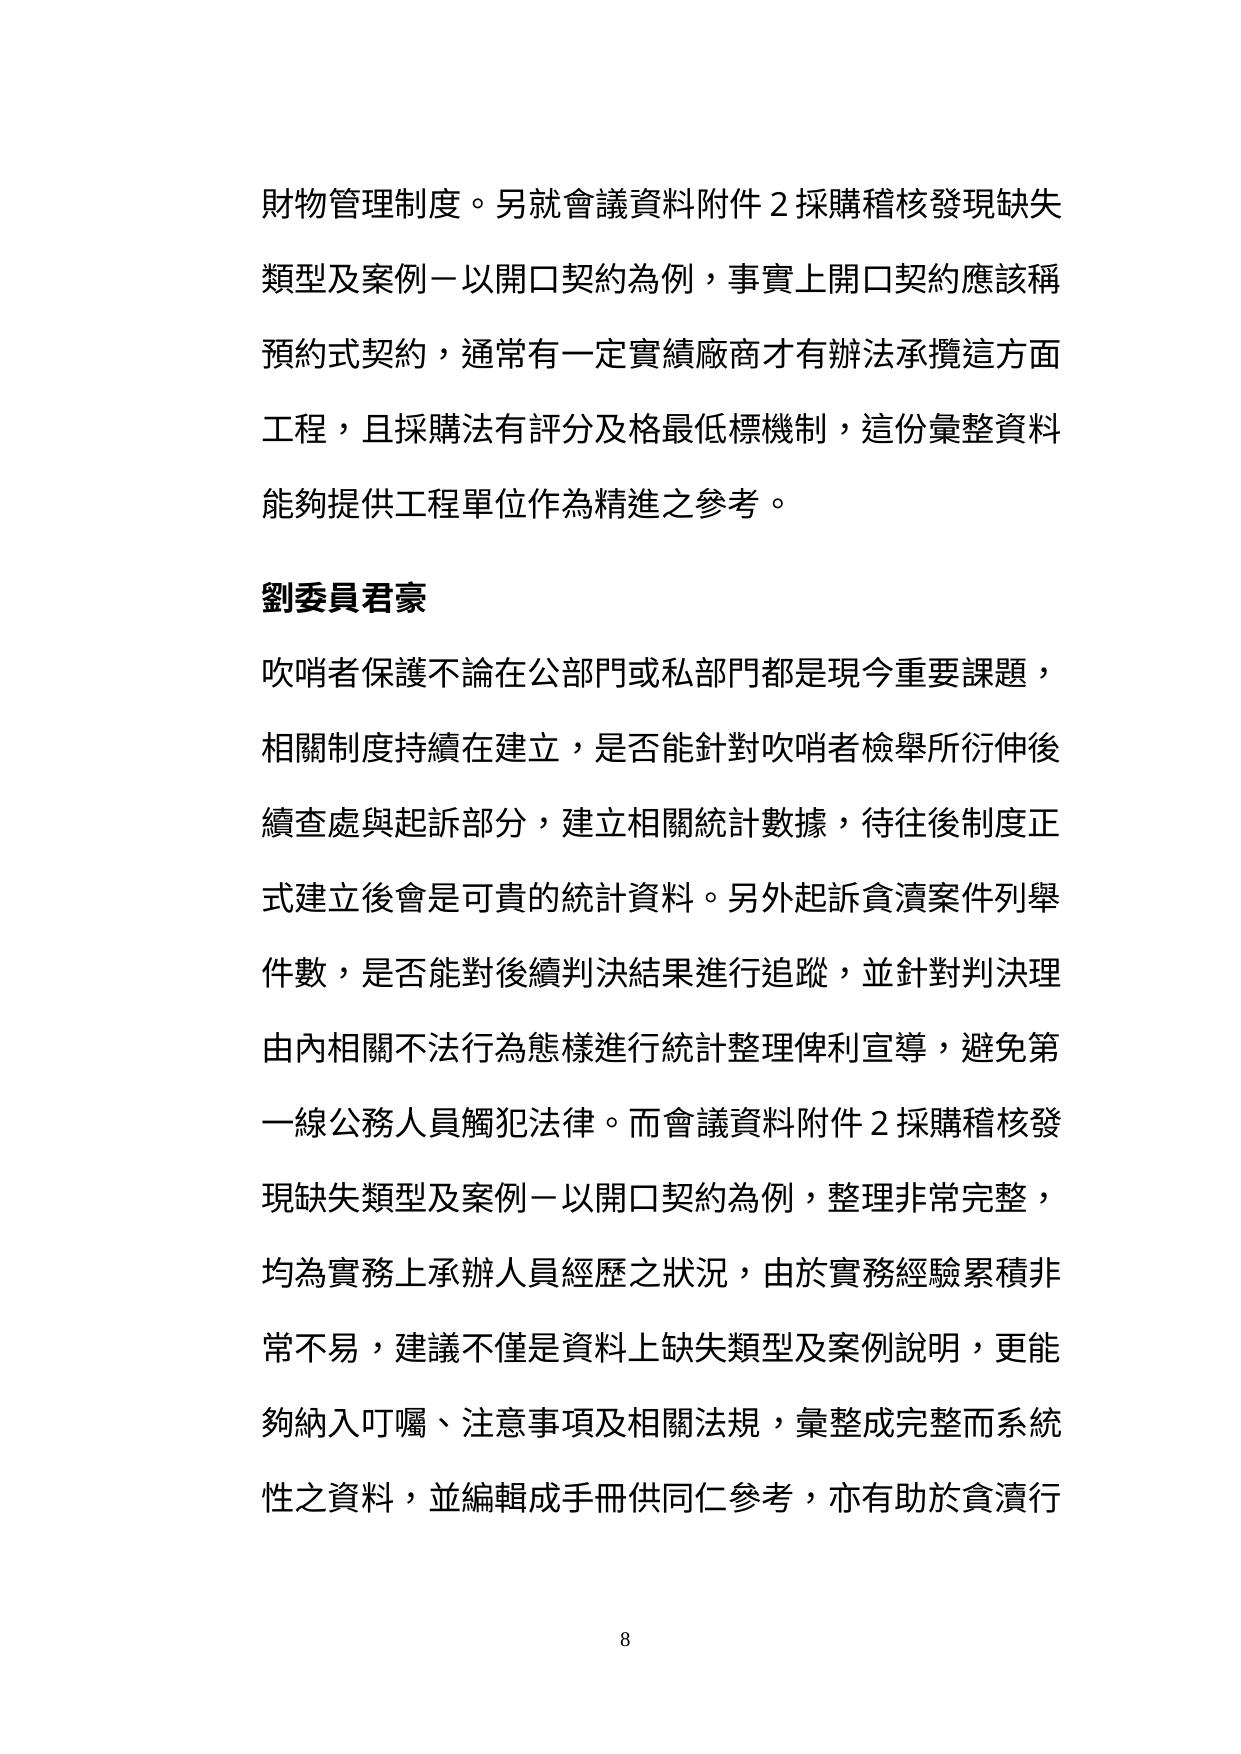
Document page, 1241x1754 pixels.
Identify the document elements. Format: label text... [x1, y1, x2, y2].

text 財物管理制度。另就會議資料附件2採購稽核發現缺失類型及案例－以開口契約為例，事實上開口契約應該稱預約式契約，通常有一定實績廠商才有辦法承攬這方面工程，且採購法有評分及格最低標機制，這份彙整資料能夠提供工程單位作為精進之參考。 [261, 164, 1063, 539]
text 劉委員君豪 [261, 558, 1063, 633]
text 吹哨者保護不論在公部門或私部門都是現今重要課題，相關制度持續在建立，是否能針對吹哨者檢舉所衍伸後續查處與起訴部分，建立相關統計數據，待往後制度正式建立後會是可貴的統計資料。另外起訴貪瀆案件列舉件數，是否能對後續判決結果進行追蹤，並針對判決理由內相關不法行為態樣進行統計整理俾利宣導，避免第一線公務人員觸犯法律。而會議資料附件2採購稽核發現缺失類型及案例－以開口契約為例，整理非常完整，均為實務上承辦人員經歷之狀況，由於實務經驗累積非常不易，建議不僅是資料上缺失類型及案例說明，更能夠納入叮囑、注意事項及相關法規，彙整成完整而系統性之資料，並編輯成手冊供同仁參考，亦有助於貪瀆行 [261, 633, 1063, 1533]
